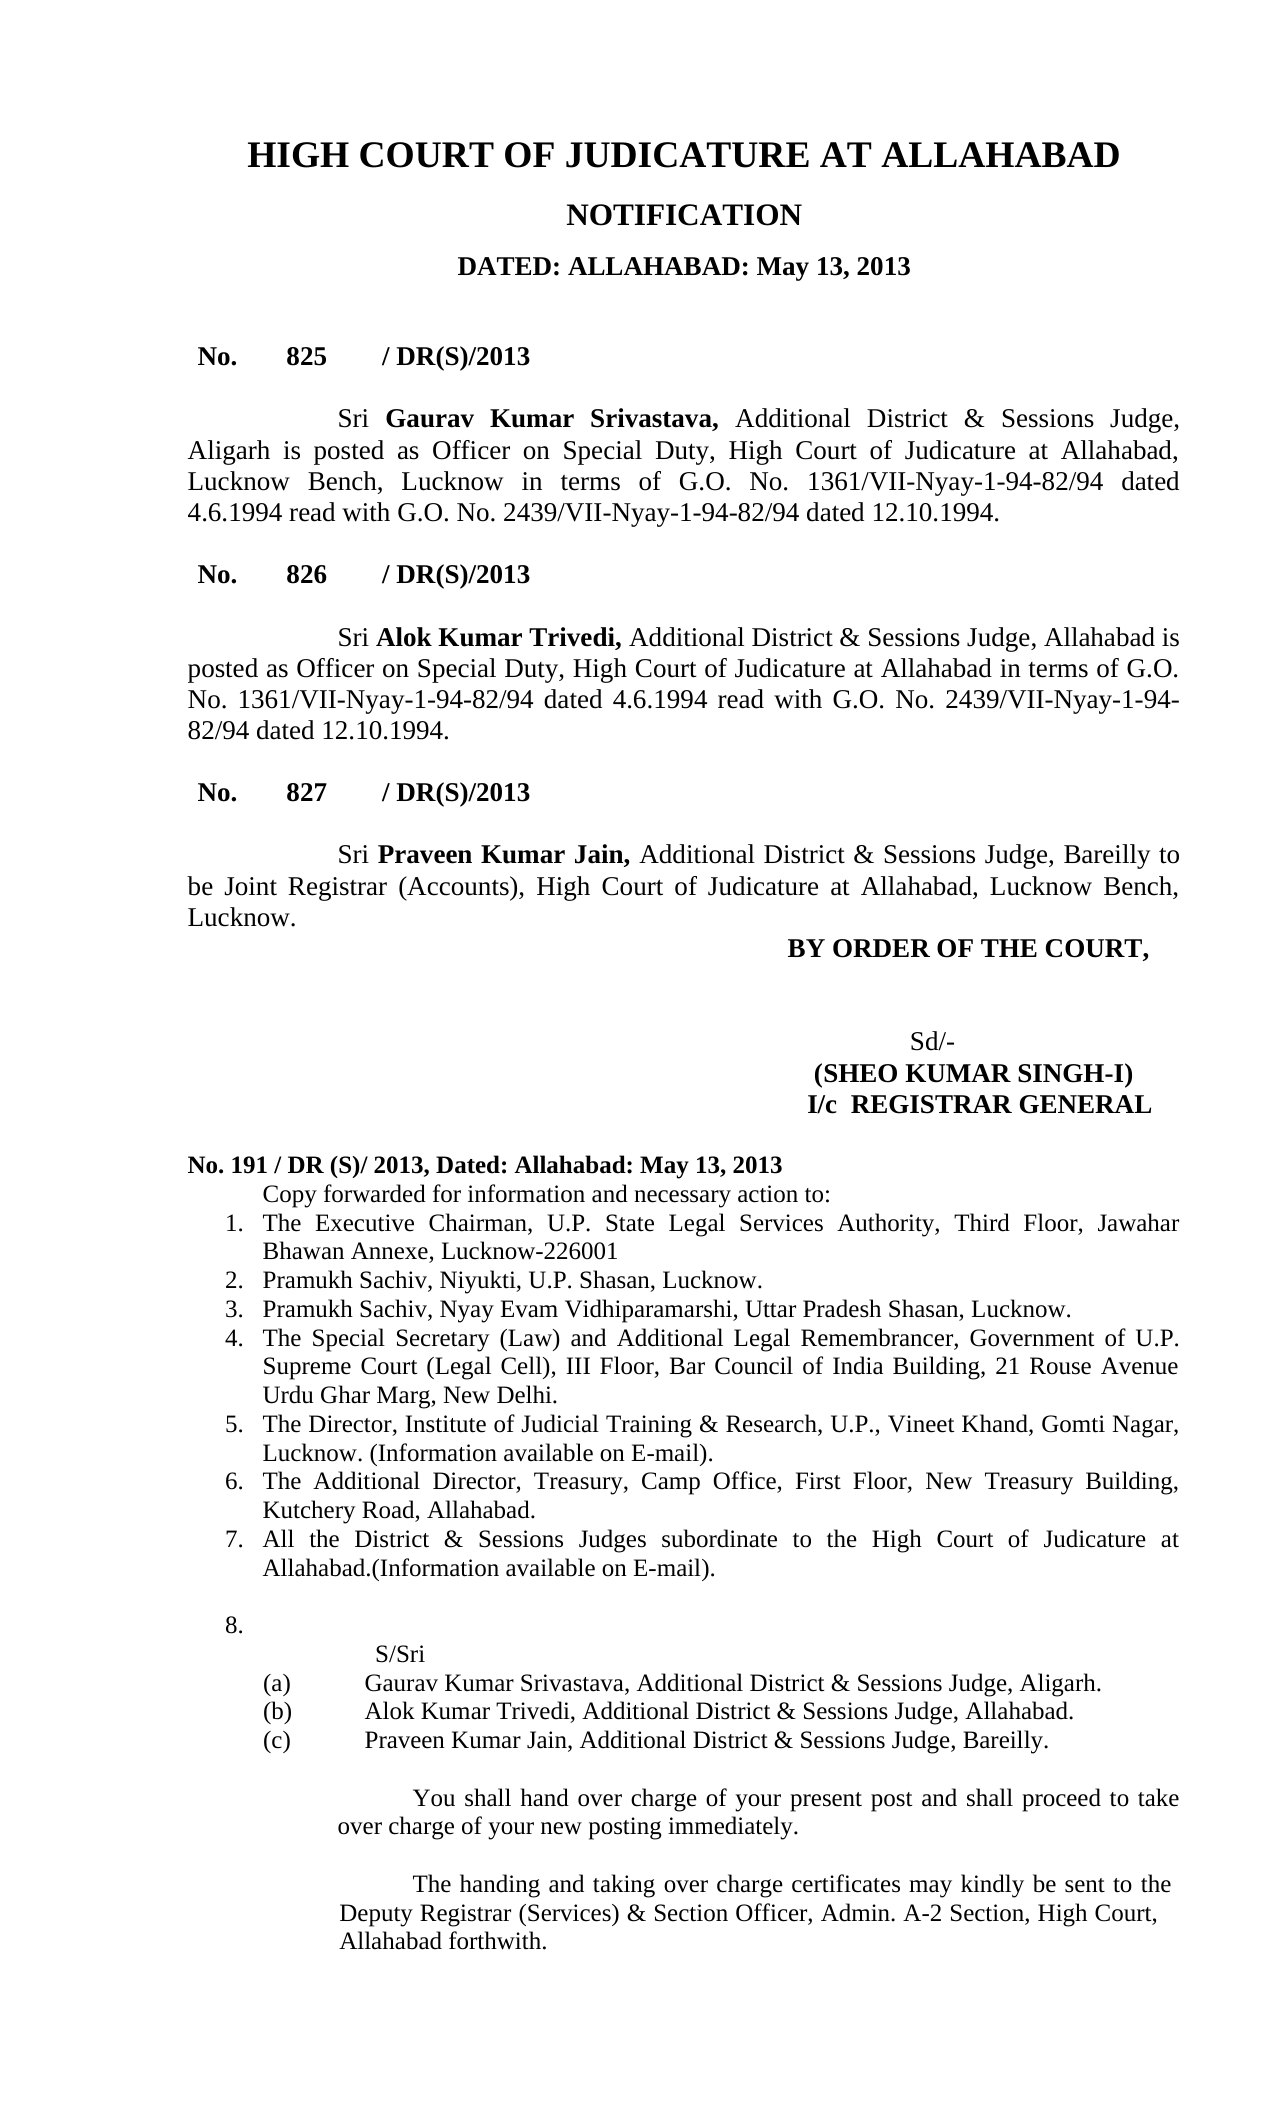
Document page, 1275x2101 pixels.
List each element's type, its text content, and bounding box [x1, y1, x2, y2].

text (SHEO KUMAR SINGH-I) [187, 1057, 1182, 1088]
table_header No. [186, 558, 275, 589]
list S/Sri [225, 1639, 1181, 1668]
table_header No. [186, 776, 275, 807]
list The Special Secretary (Law) and Additional Legal Remembrancer, Government of U.P. Supreme Court (Legal Cell), III Floor, Bar Council of India Building, 21 Rouse Avenue Urdu Ghar Marg, New Delhi. [225, 1323, 1181, 1409]
text Sri Praveen Kumar Jain, Additional District & Sessions Judge, Bareilly to be Joint Registrar (Accounts), High Court of Judicature at Allahabad, Lucknow Bench, Lucknow. [187, 839, 1181, 932]
table_cell [252, 1725, 353, 1754]
text Sri Alok Kumar Trivedi, Additional District & Sessions Judge, Allahabad is posted as Officer on Special Duty, High Court of Judicature at Allahabad in terms of G.O. No. 1361/VII-Nyay-1-94-82/94 dated 4.6.1994 read with G.O. No. 2439/VII-Nyay-1-94-82/94 dated 12.10.1994. [187, 621, 1181, 745]
list The Additional Director, Treasury, Camp Office, First Floor, New Treasury Building, Kutchery Road, Allahabad. [225, 1466, 1181, 1524]
table_header 826 [275, 558, 364, 589]
table_cell [252, 1696, 353, 1725]
text The handing and taking over charge certificates may kindly be sent to the Deputy Registrar (Services) & Section Officer, Admin. A-2 Section, High Court, Allahabad forthwith. [291, 1869, 1181, 1955]
text Sri Gaurav Kumar Srivastava, Additional District & Sessions Judge, Aligarh is posted as Officer on Special Duty, High Court of Judicature at Allahabad, Lucknow Bench, Lucknow in terms of G.O. No. 1361/VII-Nyay-1-94-82/94 dated 4.6.1994 read with G.O. No. 2439/VII-Nyay-1-94-82/94 dated 12.10.1994. [187, 403, 1181, 527]
text HIGH COURT OF JUDICATURE AT ALLAHABAD [187, 132, 1181, 175]
subtitle NOTIFICATION [187, 197, 1181, 233]
list Pramukh Sachiv, Nyay Evam Vidhiparamarshi, Uttar Pradesh Shasan, Lucknow. [225, 1294, 1181, 1323]
table_header 825 [275, 340, 364, 371]
table_header / DR(S)/2013 [364, 340, 714, 371]
list The Executive Chairman, U.P. State Legal Services Authority, Third Floor, Jawahar Bhawan Annexe, Lucknow-226001 [225, 1208, 1181, 1265]
table_header No. [186, 340, 275, 371]
table_cell Alok Kumar Trivedi, Additional District & Sessions Judge, Allahabad. [353, 1696, 1153, 1725]
table_header Gaurav Kumar Srivastava, Additional District & Sessions Judge, Aligarh. [353, 1668, 1153, 1696]
table_cell Praveen Kumar Jain, Additional District & Sessions Judge, Bareilly. [353, 1725, 1153, 1754]
subtitle DATED: ALLAHABAD: May 13, 2013 [187, 251, 1181, 282]
table_header / DR(S)/2013 [364, 558, 714, 589]
list Pramukh Sachiv, Niyukti, U.P. Shasan, Lucknow. [225, 1265, 1181, 1294]
table_header / DR(S)/2013 [364, 776, 714, 807]
list All the District & Sessions Judges subordinate to the High Court of Judicature at Allahabad.(Information available on E-mail). [225, 1524, 1181, 1581]
text Sd/- [712, 1026, 1181, 1057]
text You shall hand over charge of your present post and shall proceed to take over charge of your new posting immediately. [300, 1783, 1181, 1840]
text I/c REGISTRAR GENERAL [637, 1088, 1181, 1119]
list The Director, Institute of Judicial Training & Research, U.P., Vineet Khand, Gomti Nagar, Lucknow. (Information available on E-mail). [225, 1409, 1181, 1466]
table_header 827 [275, 776, 364, 807]
subtitle No. 191 / DR (S)/ 2013, Dated: Allahabad: May 13, 2013 [187, 1150, 1181, 1179]
text BY ORDER OF THE COURT, [562, 932, 1181, 963]
table_header [252, 1668, 353, 1696]
text Copy forwarded for information and necessary action to: [187, 1179, 1181, 1208]
